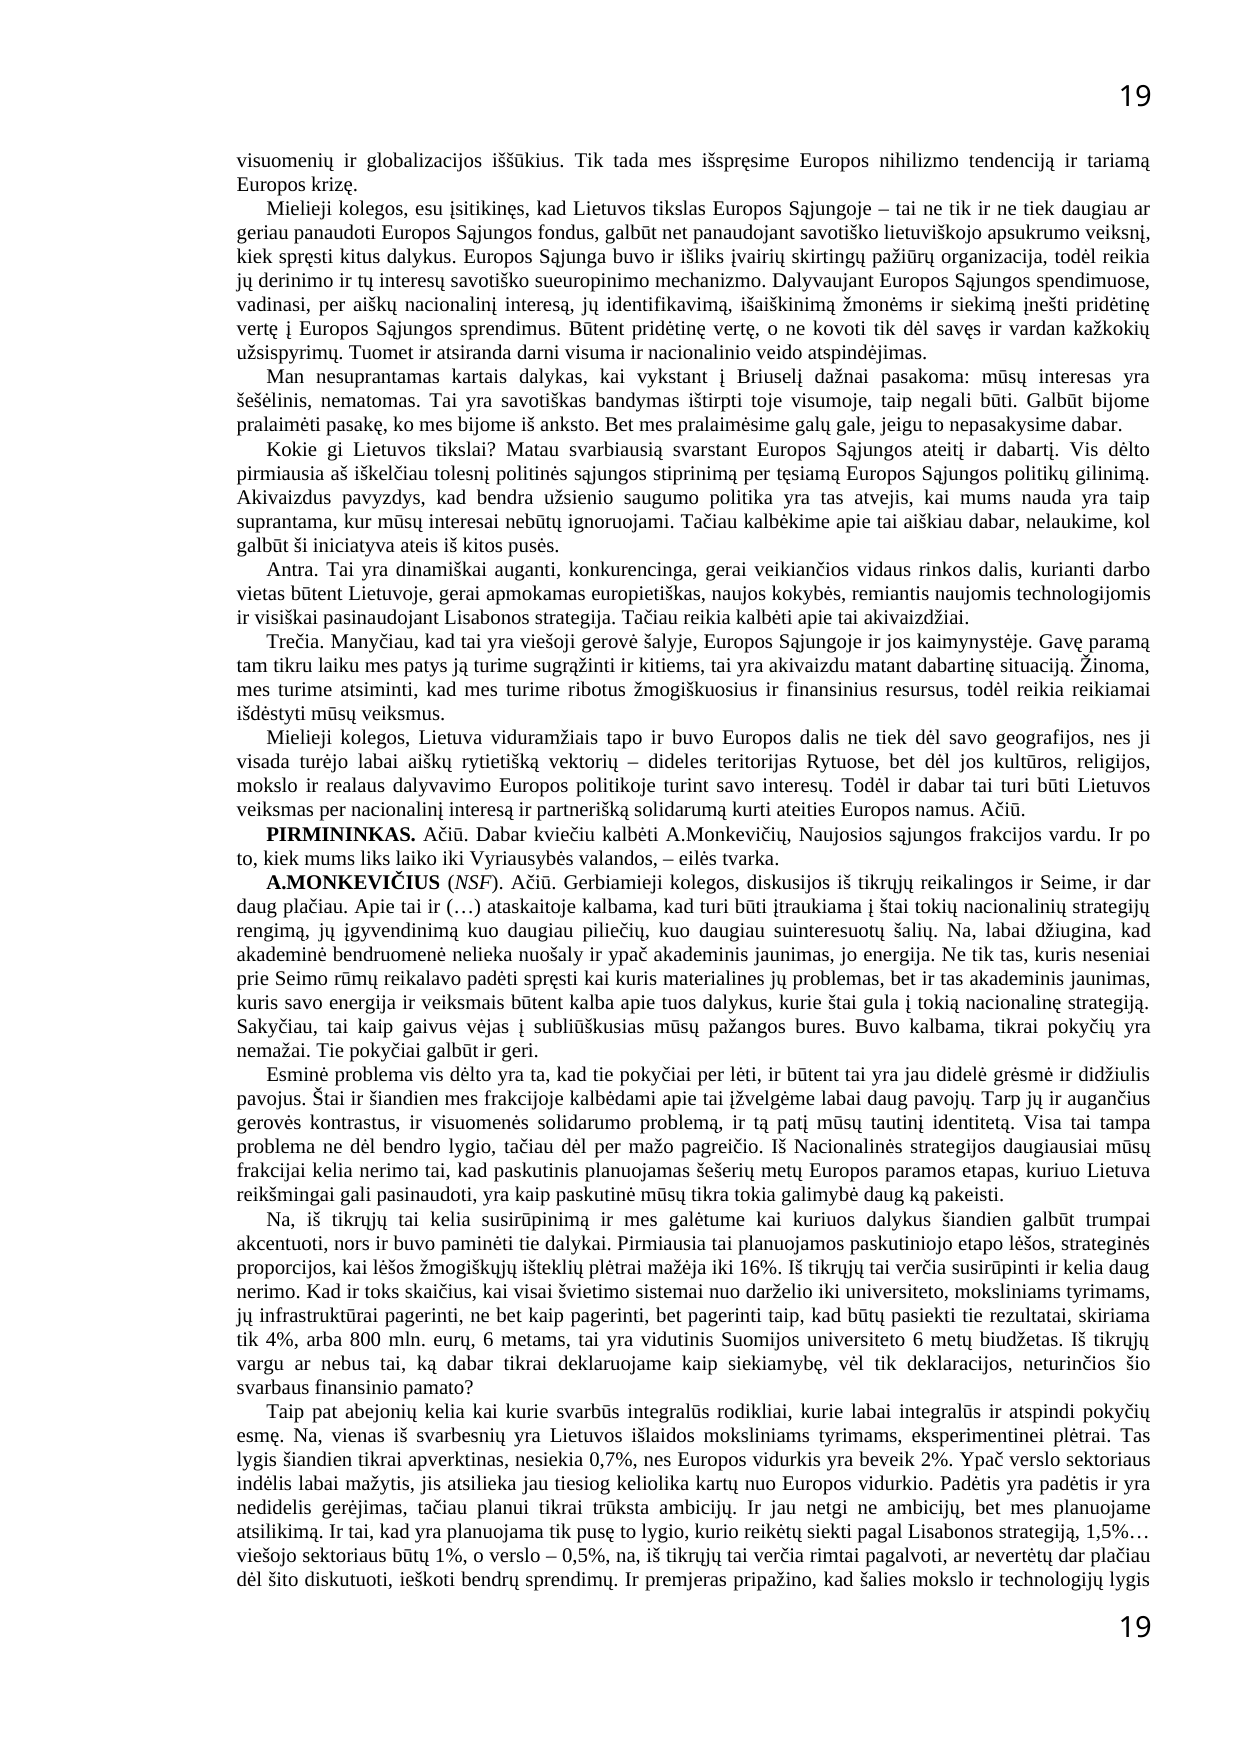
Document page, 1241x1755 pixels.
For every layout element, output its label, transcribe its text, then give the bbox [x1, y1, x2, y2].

text Esminė problema vis dėlto yra ta, kad tie pokyčiai per lėti, ir būtent tai yra jau didelė grėsmė ir didžiulis pavojus. Štai ir šiandien mes frakcijoje kalbėdami apie tai įžvelgėme labai daug pavojų. Tarp jų ir augančius gerovės kontrastus, ir visuomenės solidarumo problemą, ir tą patį mūsų tautinį identitetą. Visa tai tampa problema ne dėl bendro lygio, tačiau dėl per mažo pagreičio. Iš Nacionalinės strategijos daugiausiai mūsų frakcijai kelia nerimo tai, kad paskutinis planuojamas šešerių metų Europos paramos etapas, kuriuo Lietuva reikšmingai gali pasinaudoti, yra kaip paskutinė mūsų tikra tokia galimybė daug ką pakeisti. [236, 1062, 1152, 1206]
text Antra. Tai yra dinamiškai auganti, konkurencinga, gerai veikiančios vidaus rinkos dalis, kurianti darbo vietas būtent Lietuvoje, gerai apmokamas europietiškas, naujos kokybės, remiantis naujomis technologijomis ir visiškai pasinaudojant Lisabonos strategija. Tačiau reikia kalbėti apie tai akivaizdžiai. [236, 557, 1152, 629]
text A.MONKEVIČIUS (NSF). Ačiū. Gerbiamieji kolegos, diskusijos iš tikrųjų reikalingos ir Seime, ir dar daug plačiau. Apie tai ir (…) ataskaitoje kalbama, kad turi būti įtraukiama į štai tokių nacionalinių strategijų rengimą, jų įgyvendinimą kuo daugiau piliečių, kuo daugiau suinteresuotų šalių. Na, labai džiugina, kad akademinė bendruomenė nelieka nuošaly ir ypač akademinis jaunimas, jo energija. Ne tik tas, kuris neseniai prie Seimo rūmų reikalavo padėti spręsti kai kuris materialines jų problemas, bet ir tas akademinis jaunimas, kuris savo energija ir veiksmais būtent kalba apie tuos dalykus, kurie štai gula į tokią nacionalinę strategiją. Sakyčiau, tai kaip gaivus vėjas į subliūškusias mūsų pažangos bures. Buvo kalbama, tikrai pokyčių yra nemažai. Tie pokyčiai galbūt ir geri. [236, 869, 1152, 1062]
text Mielieji kolegos, esu įsitikinęs, kad Lietuvos tikslas Europos Sąjungoje – tai ne tik ir ne tiek daugiau ar geriau panaudoti Europos Sąjungos fondus, galbūt net panaudojant savotiško lietuviškojo apsukrumo veiksnį, kiek spręsti kitus dalykus. Europos Sąjunga buvo ir išliks įvairių skirtingų pažiūrų organizacija, todėl reikia jų derinimo ir tų interesų savotiško sueuropinimo mechanizmo. Dalyvaujant Europos Sąjungos spendimuose, vadinasi, per aiškų nacionalinį interesą, jų identifikavimą, išaiškinimą žmonėms ir siekimą įnešti pridėtinę vertę į Europos Sąjungos sprendimus. Būtent pridėtinę vertę, o ne kovoti tik dėl savęs ir vardan kažkokių užsispyrimų. Tuomet ir atsiranda darni visuma ir nacionalinio veido atspindėjimas. [236, 196, 1152, 364]
text Trečia. Manyčiau, kad tai yra viešoji gerovė šalyje, Europos Sąjungoje ir jos kaimynystėje. Gavę paramą tam tikru laiku mes patys ją turime sugrąžinti ir kitiems, tai yra akivaizdu matant dabartinę situaciją. Žinoma, mes turime atsiminti, kad mes turime ribotus žmogiškuosius ir finansinius resursus, todėl reikia reikiamai išdėstyti mūsų veiksmus. [236, 629, 1152, 725]
text Taip pat abejonių kelia kai kurie svarbūs integralūs rodikliai, kurie labai integralūs ir atspindi pokyčių esmę. Na, vienas iš svarbesnių yra Lietuvos išlaidos moksliniams tyrimams, eksperimentinei plėtrai. Tas lygis šiandien tikrai apverktinas, nesiekia 0,7%, nes Europos vidurkis yra beveik 2%. Ypač verslo sektoriaus indėlis labai mažytis, jis atsilieka jau tiesiog keliolika kartų nuo Europos vidurkio. Padėtis yra padėtis ir yra nedidelis gerėjimas, tačiau planui tikrai trūksta ambicijų. Ir jau netgi ne ambicijų, bet mes planuojame atsilikimą. Ir tai, kad yra planuojama tik pusę to lygio, kurio reikėtų siekti pagal Lisabonos strategiją, 1,5%… viešojo sektoriaus būtų 1%, o verslo – 0,5%, na, iš tikrųjų tai verčia rimtai pagalvoti, ar nevertėtų dar plačiau dėl šito diskutuoti, ieškoti bendrų sprendimų. Ir premjeras pripažino, kad šalies mokslo ir technologijų lygis [236, 1399, 1152, 1591]
text Mielieji kolegos, Lietuva viduramžiais tapo ir buvo Europos dalis ne tiek dėl savo geografijos, nes ji visada turėjo labai aiškų rytietišką vektorių – dideles teritorijas Rytuose, bet dėl jos kultūros, religijos, mokslo ir realaus dalyvavimo Europos politikoje turint savo interesų. Todėl ir dabar tai turi būti Lietuvos veiksmas per nacionalinį interesą ir partnerišką solidarumą kurti ateities Europos namus. Ačiū. [236, 725, 1152, 821]
text Na, iš tikrųjų tai kelia susirūpinimą ir mes galėtume kai kuriuos dalykus šiandien galbūt trumpai akcentuoti, nors ir buvo paminėti tie dalykai. Pirmiausia tai planuojamos paskutiniojo etapo lėšos, strateginės proporcijos, kai lėšos žmogiškųjų išteklių plėtrai mažėja iki 16%. Iš tikrųjų tai verčia susirūpinti ir kelia daug nerimo. Kad ir toks skaičius, kai visai švietimo sistemai nuo darželio iki universiteto, moksliniams tyrimams, jų infrastruktūrai pagerinti, ne bet kaip pagerinti, bet pagerinti taip, kad būtų pasiekti tie rezultatai, skiriama tik 4%, arba 800 mln. eurų, 6 metams, tai yra vidutinis Suomijos universiteto 6 metų biudžetas. Iš tikrųjų vargu ar nebus tai, ką dabar tikrai deklaruojame kaip siekiamybę, vėl tik deklaracijos, neturinčios šio svarbaus finansinio pamato? [236, 1206, 1152, 1399]
text Kokie gi Lietuvos tikslai? Matau svarbiausią svarstant Europos Sąjungos ateitį ir dabartį. Vis dėlto pirmiausia aš iškelčiau tolesnį politinės sąjungos stiprinimą per tęsiamą Europos Sąjungos politikų gilinimą. Akivaizdus pavyzdys, kad bendra užsienio saugumo politika yra tas atvejis, kai mums nauda yra taip suprantama, kur mūsų interesai nebūtų ignoruojami. Tačiau kalbėkime apie tai aiškiau dabar, nelaukime, kol galbūt ši iniciatyva ateis iš kitos pusės. [236, 436, 1152, 557]
text visuomenių ir globalizacijos iššūkius. Tik tada mes išspręsime Europos nihilizmo tendenciją ir tariamą Europos krizę. [236, 148, 1152, 196]
text PIRMININKAS. Ačiū. Dabar kviečiu kalbėti A.Monkevičių, Naujosios sąjungos frakcijos vardu. Ir po to, kiek mums liks laiko iki Vyriausybės valandos, – eilės tvarka. [236, 821, 1152, 869]
text Man nesuprantamas kartais dalykas, kai vykstant į Briuselį dažnai pasakoma: mūsų interesas yra šešėlinis, nematomas. Tai yra savotiškas bandymas ištirpti toje visumoje, taip negali būti. Galbūt bijome pralaimėti pasakę, ko mes bijome iš anksto. Bet mes pralaimėsime galų gale, jeigu to nepasakysime dabar. [236, 364, 1152, 436]
